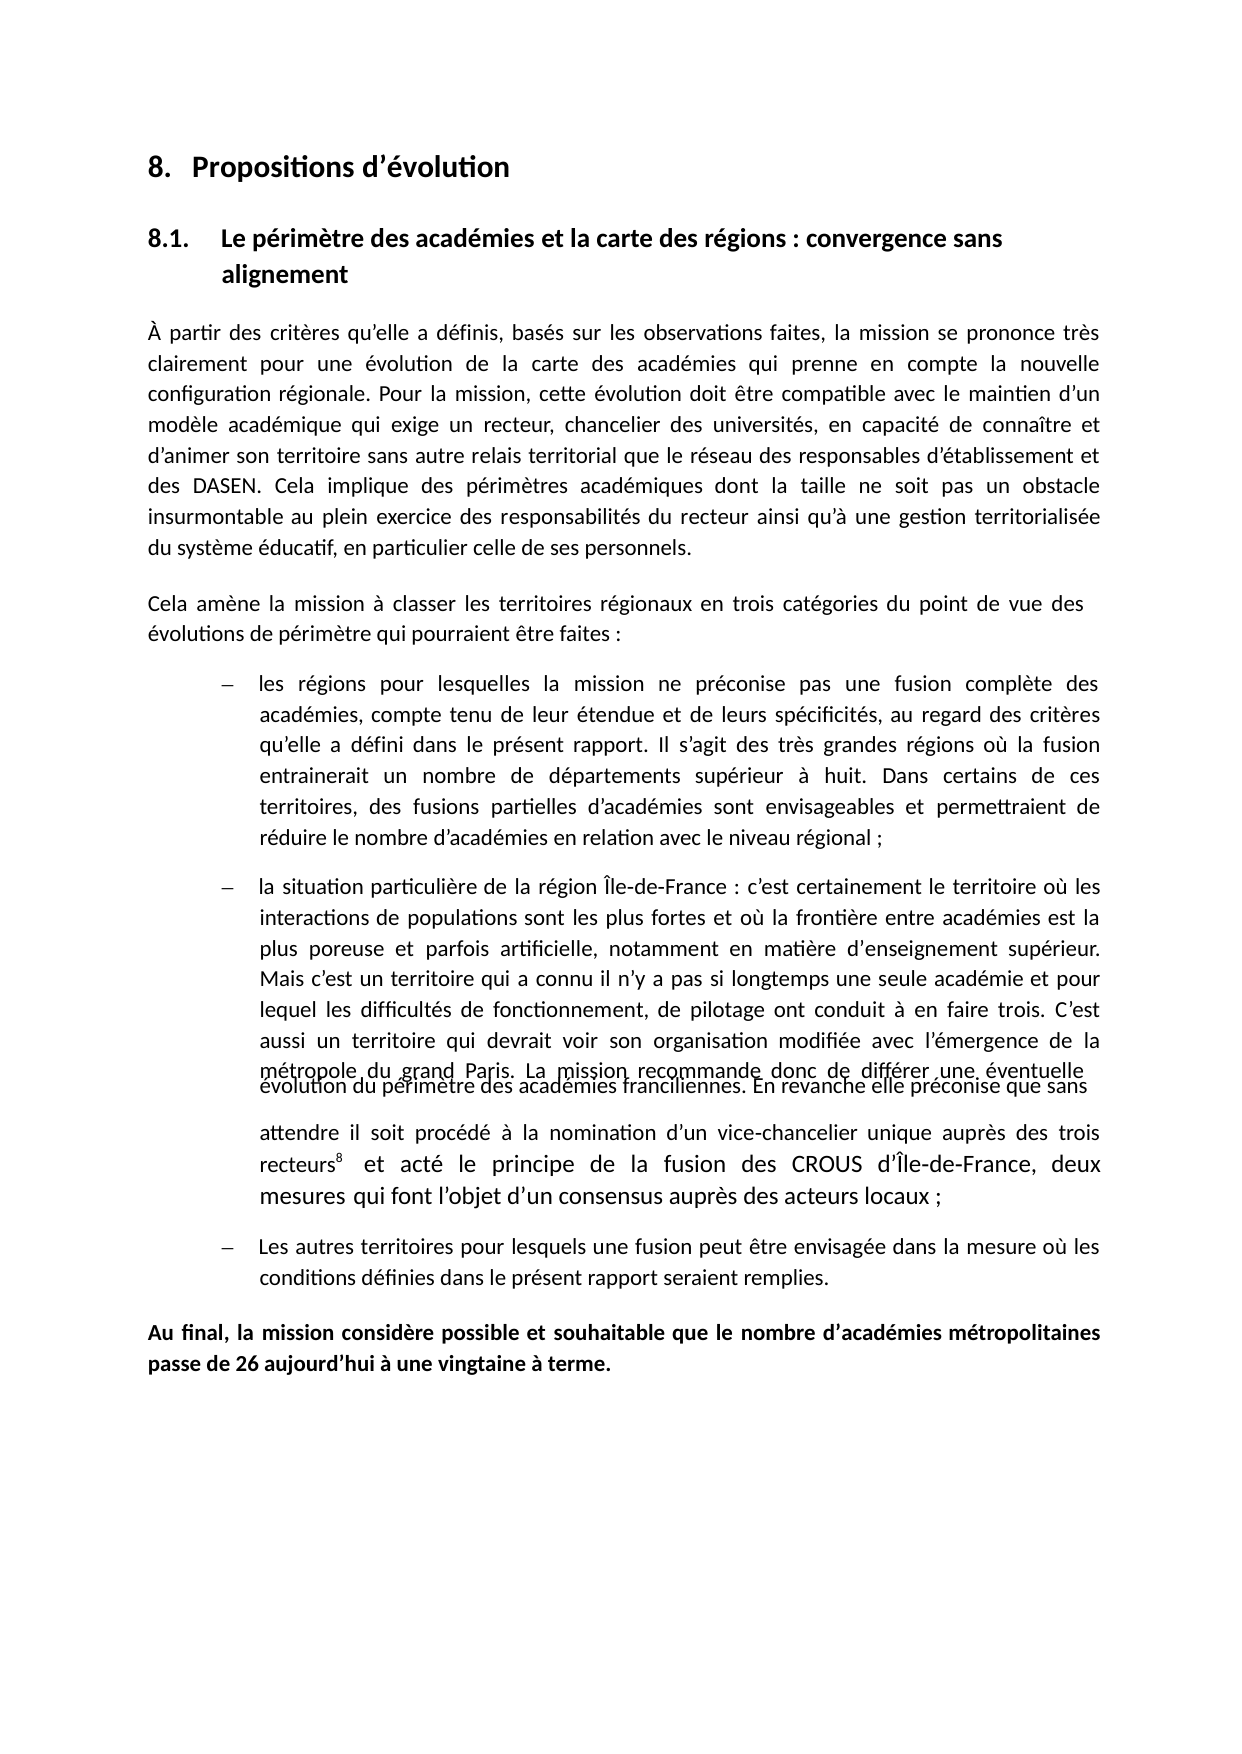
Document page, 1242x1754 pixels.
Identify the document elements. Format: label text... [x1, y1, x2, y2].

text Au final, la mission considère possible et souhaitable que le nombre d’académies métropolitaines passe de 26 aujourd’hui à une vingtaine à terme. [148, 1318, 1101, 1377]
text – la situation particulière de la région Île‐de‐France : c’est certainement le territoire où les interactions de populations sont les plus fortes et où la frontière entre académies est la plus poreuse et parfois artificielle, notamment en matière d’enseignement supérieur. Mais c’est un territoire qui a connu il n’y a pas si longtemps une seule académie et pour lequel les difficultés de fonctionnement, de pilotage ont conduit à en faire trois. C’est aussi un territoire qui devrait voir son organisation modifiée avec l’émergence de la métropole du grand Paris. La mission recommande donc de différer une éventuelle [222, 872, 1101, 1084]
text Cela amène la mission à classer les territoires régionaux en trois catégories du point de vue des [148, 589, 1099, 617]
text – les régions pour lesquelles la mission ne préconise pas une fusion complète des académies, compte tenu de leur étendue et de leurs spécificités, au regard des critères qu’elle a défini dans le présent rapport. Il s’agit des très grandes régions où la fusion entrainerait un nombre de départements supérieur à huit. Dans certains de ces territoires, des fusions partielles d’académies sont envisageables et permettraient de réduire le nombre d’académies en relation avec le niveau régional ; [222, 669, 1101, 851]
text 8. Propositions d’évolution [148, 147, 516, 186]
text À partir des critères qu’elle a définis, basés sur les observations faites, la mission se prononce très clairement pour une évolution de la carte des académies qui prenne en compte la nouvelle configuration régionale. Pour la mission, cette évolution doit être compatible avec le maintien d’un modèle académique qui exige un recteur, chancelier des universités, en capacité de connaître et d’animer son territoire sans autre relais territorial que le réseau des responsables d’établissement et des DASEN. Cela implique des périmètres académiques dont la taille ne soit pas un obstacle insurmontable au plein exercice des responsabilités du recteur ainsi qu’à une gestion territorialisée du système éducatif, en particulier celle de ses personnels. [148, 318, 1100, 561]
text attendre il soit procédé à la nomination d’un vice‐chancelier unique auprès des trois recteurs8 et acté le principe de la fusion des CROUS d’Île‐de‐France, deux mesures qui font l’objet d’un consensus auprès des acteurs locaux ; [259, 1118, 1101, 1211]
text évolutions de périmètre qui pourraient être faites : [148, 619, 629, 647]
text 8.1. Le périmètre des académies et la carte des régions : convergence sans alignement [148, 221, 1015, 290]
text – Les autres territoires pour lesquels une fusion peut être envisagée dans la mesure où les conditions définies dans le présent rapport seraient remplies. [222, 1232, 1100, 1291]
text évolution du périmètre des académies franciliennes. En revanche elle préconise que sans [259, 1087, 1099, 1115]
